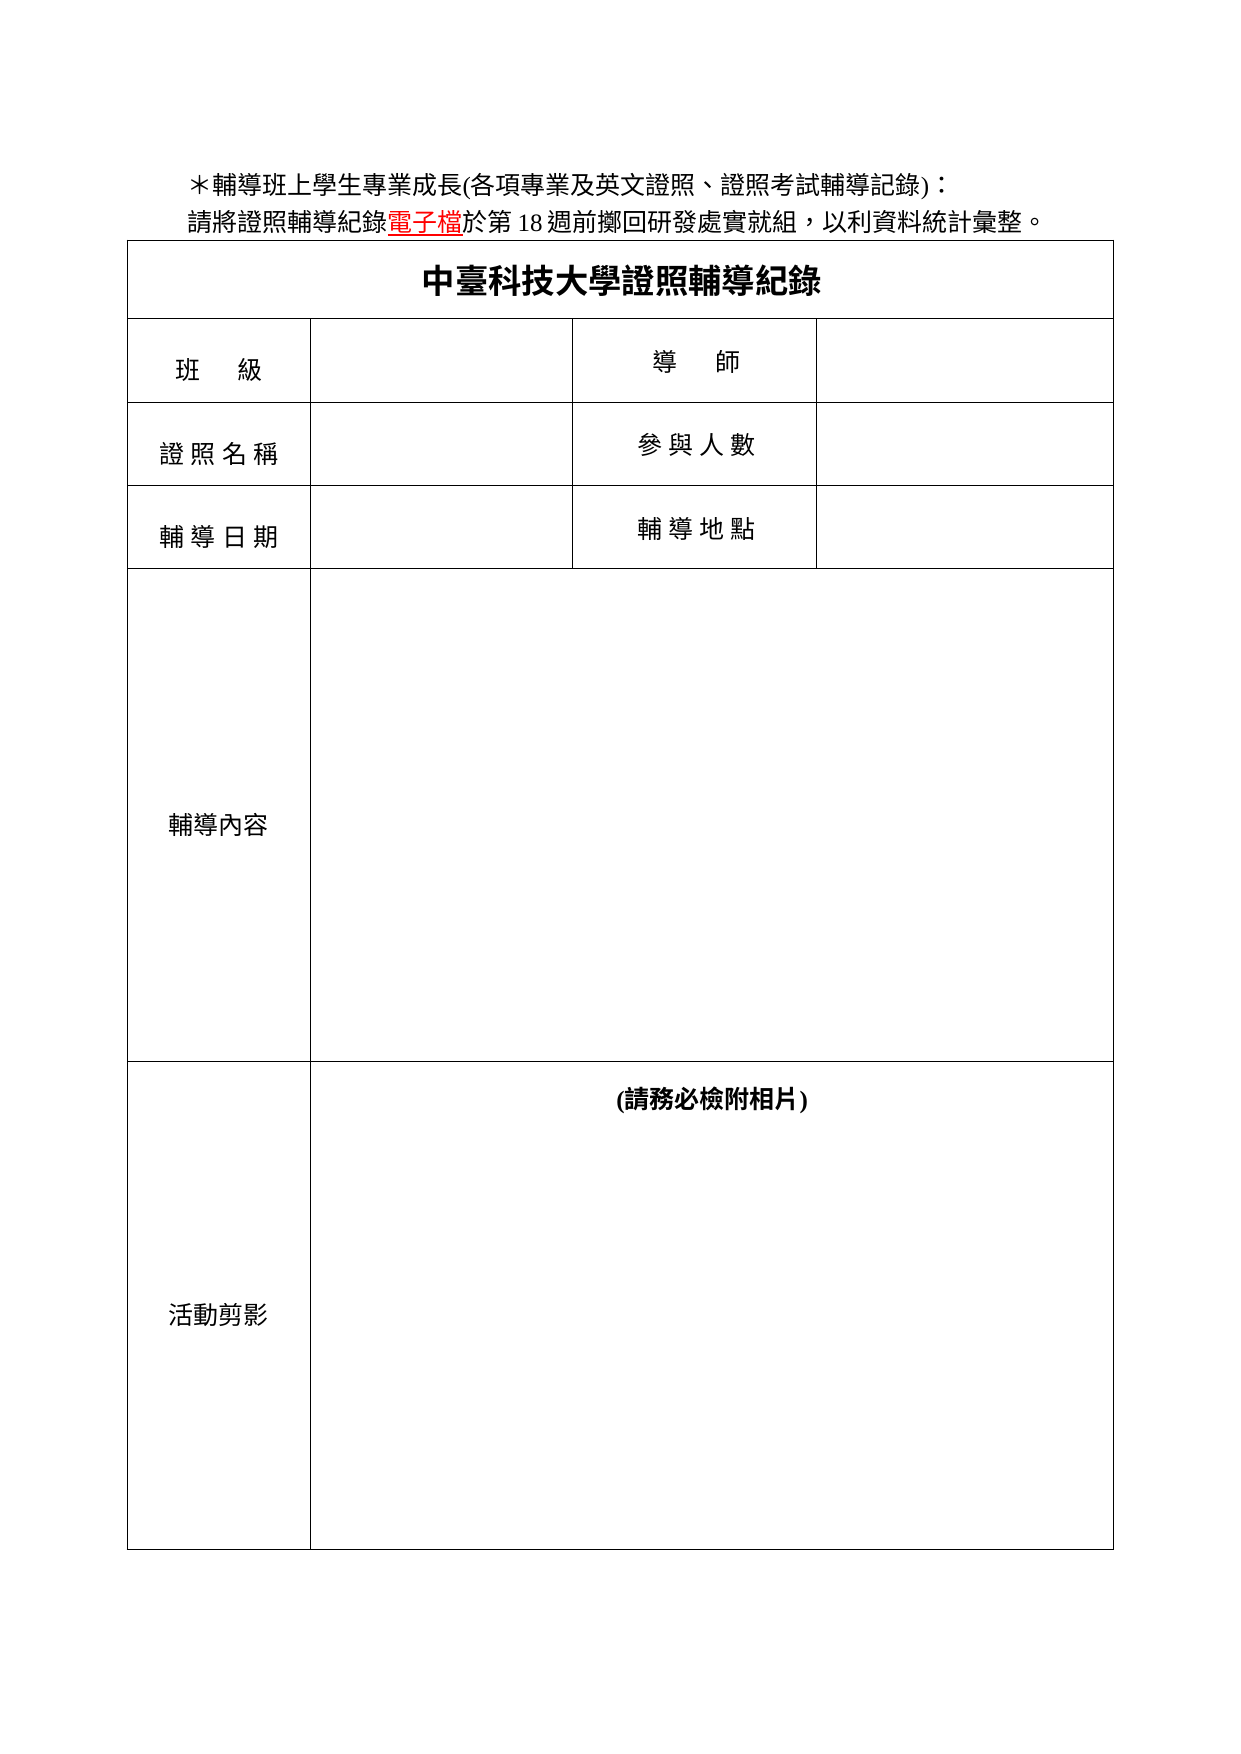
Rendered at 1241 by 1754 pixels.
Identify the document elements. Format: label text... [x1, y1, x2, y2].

table_cell 班 級 [128, 319, 310, 402]
table_cell (請務必檢附相片) [311, 1062, 1113, 1548]
table_cell 輔 導 日 期 [128, 486, 310, 568]
table_cell 證 照 名 稱 [128, 403, 310, 485]
table_cell [817, 486, 1113, 568]
table_cell 參 與 人 數 [573, 403, 816, 485]
table_cell 輔 導 地 點 [573, 486, 816, 568]
table_cell 導 師 [573, 319, 816, 402]
table_cell 輔導內容 [128, 569, 310, 1061]
table_cell [311, 319, 572, 402]
table_cell [817, 403, 1113, 485]
table_header 中臺科技大學證照輔導紀錄 [128, 241, 1113, 318]
text ＊輔導班上學生專業成長(各項專業及英文證照、證照考試輔導記錄)： [187, 164, 1053, 202]
table_cell [311, 569, 1113, 1061]
table_cell [311, 486, 572, 568]
text 請將證照輔導紀錄電子檔於第18週前擲回研發處實就組，以利資料統計彙整。 [187, 202, 1053, 239]
table_cell 活動剪影 [128, 1062, 310, 1548]
table_cell [311, 403, 572, 485]
table_cell [817, 319, 1113, 402]
